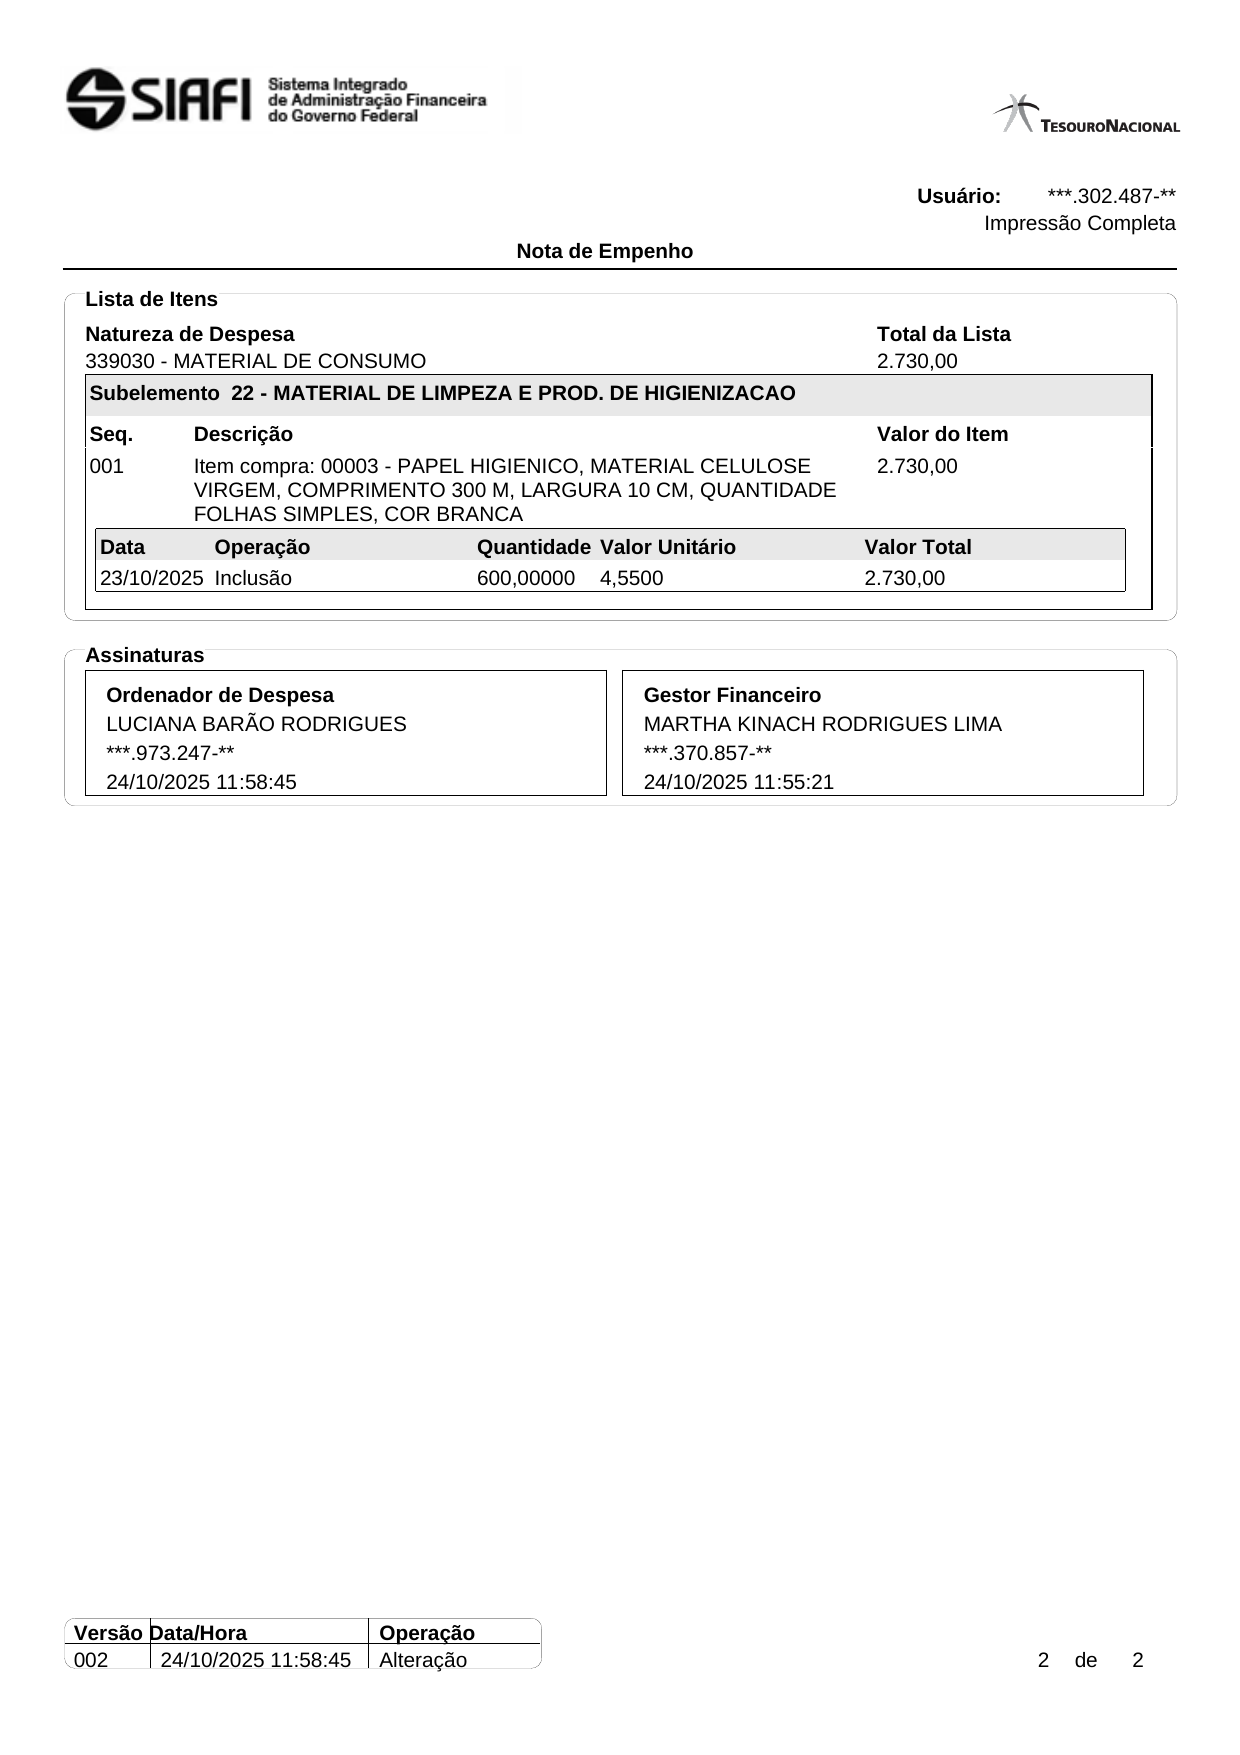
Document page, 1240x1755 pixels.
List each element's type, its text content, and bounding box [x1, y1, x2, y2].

text Operação [369, 1621, 541, 1644]
text 002 24/10/2025 11:58:45 Alteração 2 de 2 [73, 1648, 1175, 1672]
text Data/Hora [151, 1621, 368, 1643]
text Versão [73, 1621, 150, 1643]
text Usuário: ***.302.487-** [75, 183, 1176, 207]
text [540, 1621, 1175, 1644]
text Impressão Completa [75, 210, 1176, 234]
